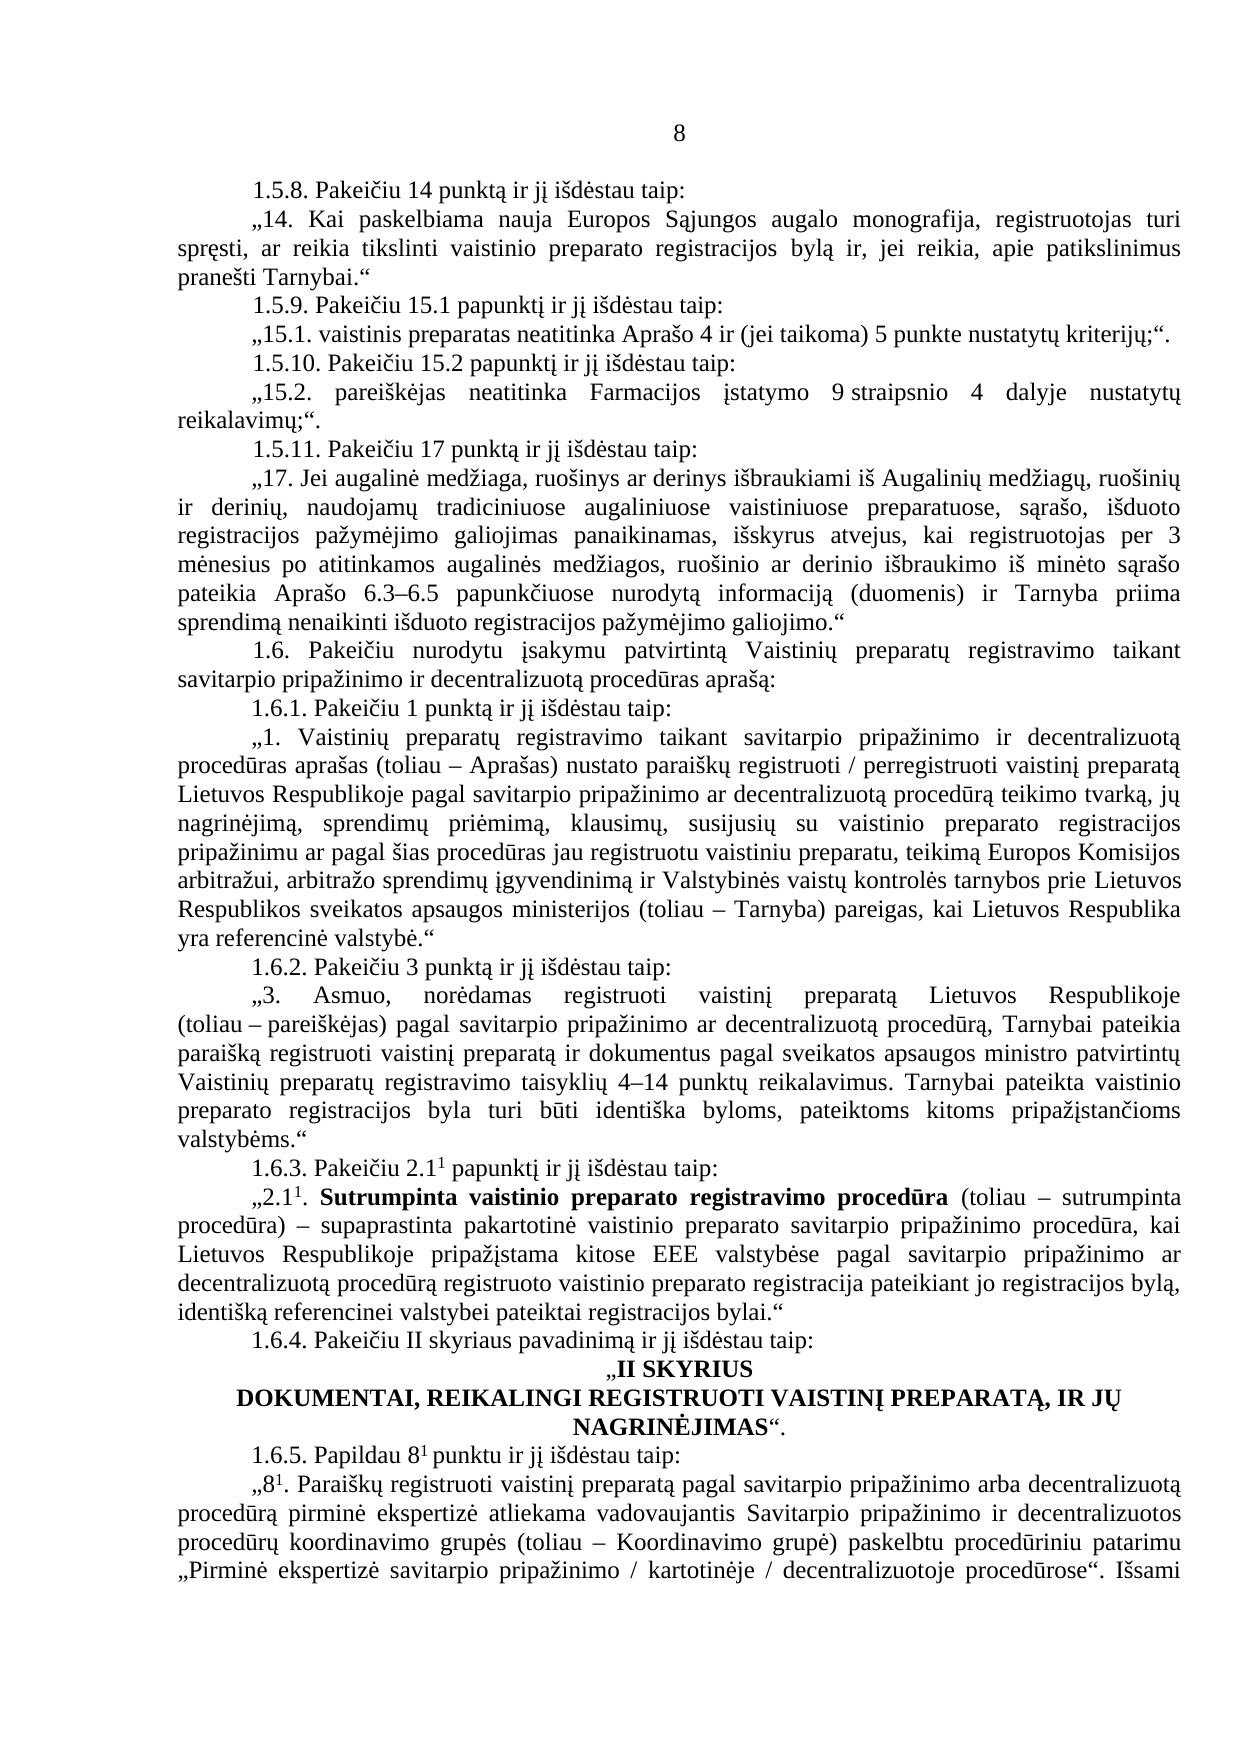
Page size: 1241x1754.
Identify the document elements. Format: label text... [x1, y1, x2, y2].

text 1.5.8. Pakeičiu 14 punktą ir jį išdėstau taip: [252, 176, 1181, 204]
text DOKUMENTAI, REIKALINGI REGISTRUOTI VAISTINĮ PREPARATĄ, IR JŲ NAGRINĖJIMAS“. [177, 1383, 1181, 1441]
text „15.2. pareiškėjas neatitinka Farmacijos įstatymo 9 straipsnio 4 dalyje nustatytų reikalavimų;“. [177, 377, 1181, 434]
text 1.5.10. Pakeičiu 15.2 papunktį ir jį išdėstau taip: [252, 348, 1181, 377]
text „1. Vaistinių preparatų registravimo taikant savitarpio pripažinimo ir decentralizuotą procedūras aprašas (toliau – Aprašas) nustato paraiškų registruoti / perregistruoti vaistinį preparatą Lietuvos Respublikoje pagal savitarpio pripažinimo ar decentralizuotą procedūrą teikimo tvarką, jų nagrinėjimą, sprendimų priėmimą, klausimų, susijusių su vaistinio preparato registracijos pripažinimu ar pagal šias procedūras jau registruotu vaistiniu preparatu, teikimą Europos Komisijos arbitražui, arbitražo sprendimų įgyvendinimą ir Valstybinės vaistų kontrolės tarnybos prie Lietuvos Respublikos sveikatos apsaugos ministerijos (toliau – Tarnyba) pareigas, kai Lietuvos Respublika yra referencinė valstybė.“ [177, 722, 1181, 952]
text 1.6. Pakeičiu nurodytu įsakymu patvirtintą Vaistinių preparatų registravimo taikant savitarpio pripažinimo ir decentralizuotą procedūras aprašą: [177, 636, 1181, 693]
text 1.6.3. Pakeičiu 2.11 papunktį ir jį išdėstau taip: [177, 1153, 1181, 1182]
text „II SKYRIUS [177, 1354, 1181, 1383]
text 1.6.5. Papildau 81 punktu ir jį išdėstau taip: [251, 1441, 1181, 1469]
text 1.5.9. Pakeičiu 15.1 papunktį ir jį išdėstau taip: [252, 291, 1181, 319]
text „15.1. vaistinis preparatas neatitinka Aprašo 4 ir (jei taikoma) 5 punkte nustatytų kriterijų;“. [177, 319, 1181, 348]
text 1.6.2. Pakeičiu 3 punktą ir jį išdėstau taip: [177, 952, 1181, 981]
text „2.11. Sutrumpinta vaistinio preparato registravimo procedūra (toliau – sutrumpinta procedūra) – supaprastinta pakartotinė vaistinio preparato savitarpio pripažinimo procedūra, kai Lietuvos Respublikoje pripažįstama kitose EEE valstybėse pagal savitarpio pripažinimo ar decentralizuotą procedūrą registruoto vaistinio preparato registracija pateikiant jo registracijos bylą, identišką referencinei valstybei pateiktai registracijos bylai.“ [177, 1182, 1181, 1326]
text „81. Paraiškų registruoti vaistinį preparatą pagal savitarpio pripažinimo arba decentralizuotą procedūrą pirminė ekspertizė atliekama vadovaujantis Savitarpio pripažinimo ir decentralizuotos procedūrų koordinavimo grupės (toliau – Koordinavimo grupė) paskelbtu procedūriniu patarimu „Pirminė ekspertizė savitarpio pripažinimo / kartotinėje / decentralizuotoje procedūrose“. Išsami [177, 1469, 1181, 1584]
text 1.5.11. Pakeičiu 17 punktą ir jį išdėstau taip: [252, 434, 1181, 463]
text 1.6.1. Pakeičiu 1 punktą ir jį išdėstau taip: [251, 693, 1181, 722]
text „3. Asmuo, norėdamas registruoti vaistinį preparatą Lietuvos Respublikoje (toliau – pareiškėjas) pagal savitarpio pripažinimo ar decentralizuotą procedūrą, Tarnybai pateikia paraišką registruoti vaistinį preparatą ir dokumentus pagal sveikatos apsaugos ministro patvirtintų Vaistinių preparatų registravimo taisyklių 4–14 punktų reikalavimus. Tarnybai pateikta vaistinio preparato registracijos byla turi būti identiška byloms, pateiktoms kitoms pripažįstančioms valstybėms.“ [177, 981, 1181, 1153]
text 1.6.4. Pakeičiu II skyriaus pavadinimą ir jį išdėstau taip: [215, 1326, 1181, 1354]
text „17. Jei augalinė medžiaga, ruošinys ar derinys išbraukiami iš Augalinių medžiagų, ruošinių ir derinių, naudojamų tradiciniuose augaliniuose vaistiniuose preparatuose, sąrašo, išduoto registracijos pažymėjimo galiojimas panaikinamas, išskyrus atvejus, kai registruotojas per 3 mėnesius po atitinkamos augalinės medžiagos, ruošinio ar derinio išbraukimo iš minėto sąrašo pateikia Aprašo 6.3–6.5 papunkčiuose nurodytą informaciją (duomenis) ir Tarnyba priima sprendimą nenaikinti išduoto registracijos pažymėjimo galiojimo.“ [177, 463, 1181, 636]
text „14. Kai paskelbiama nauja Europos Sąjungos augalo monografija, registruotojas turi spręsti, ar reikia tikslinti vaistinio preparato registracijos bylą ir, jei reikia, apie patikslinimus pranešti Tarnybai.“ [177, 204, 1181, 291]
